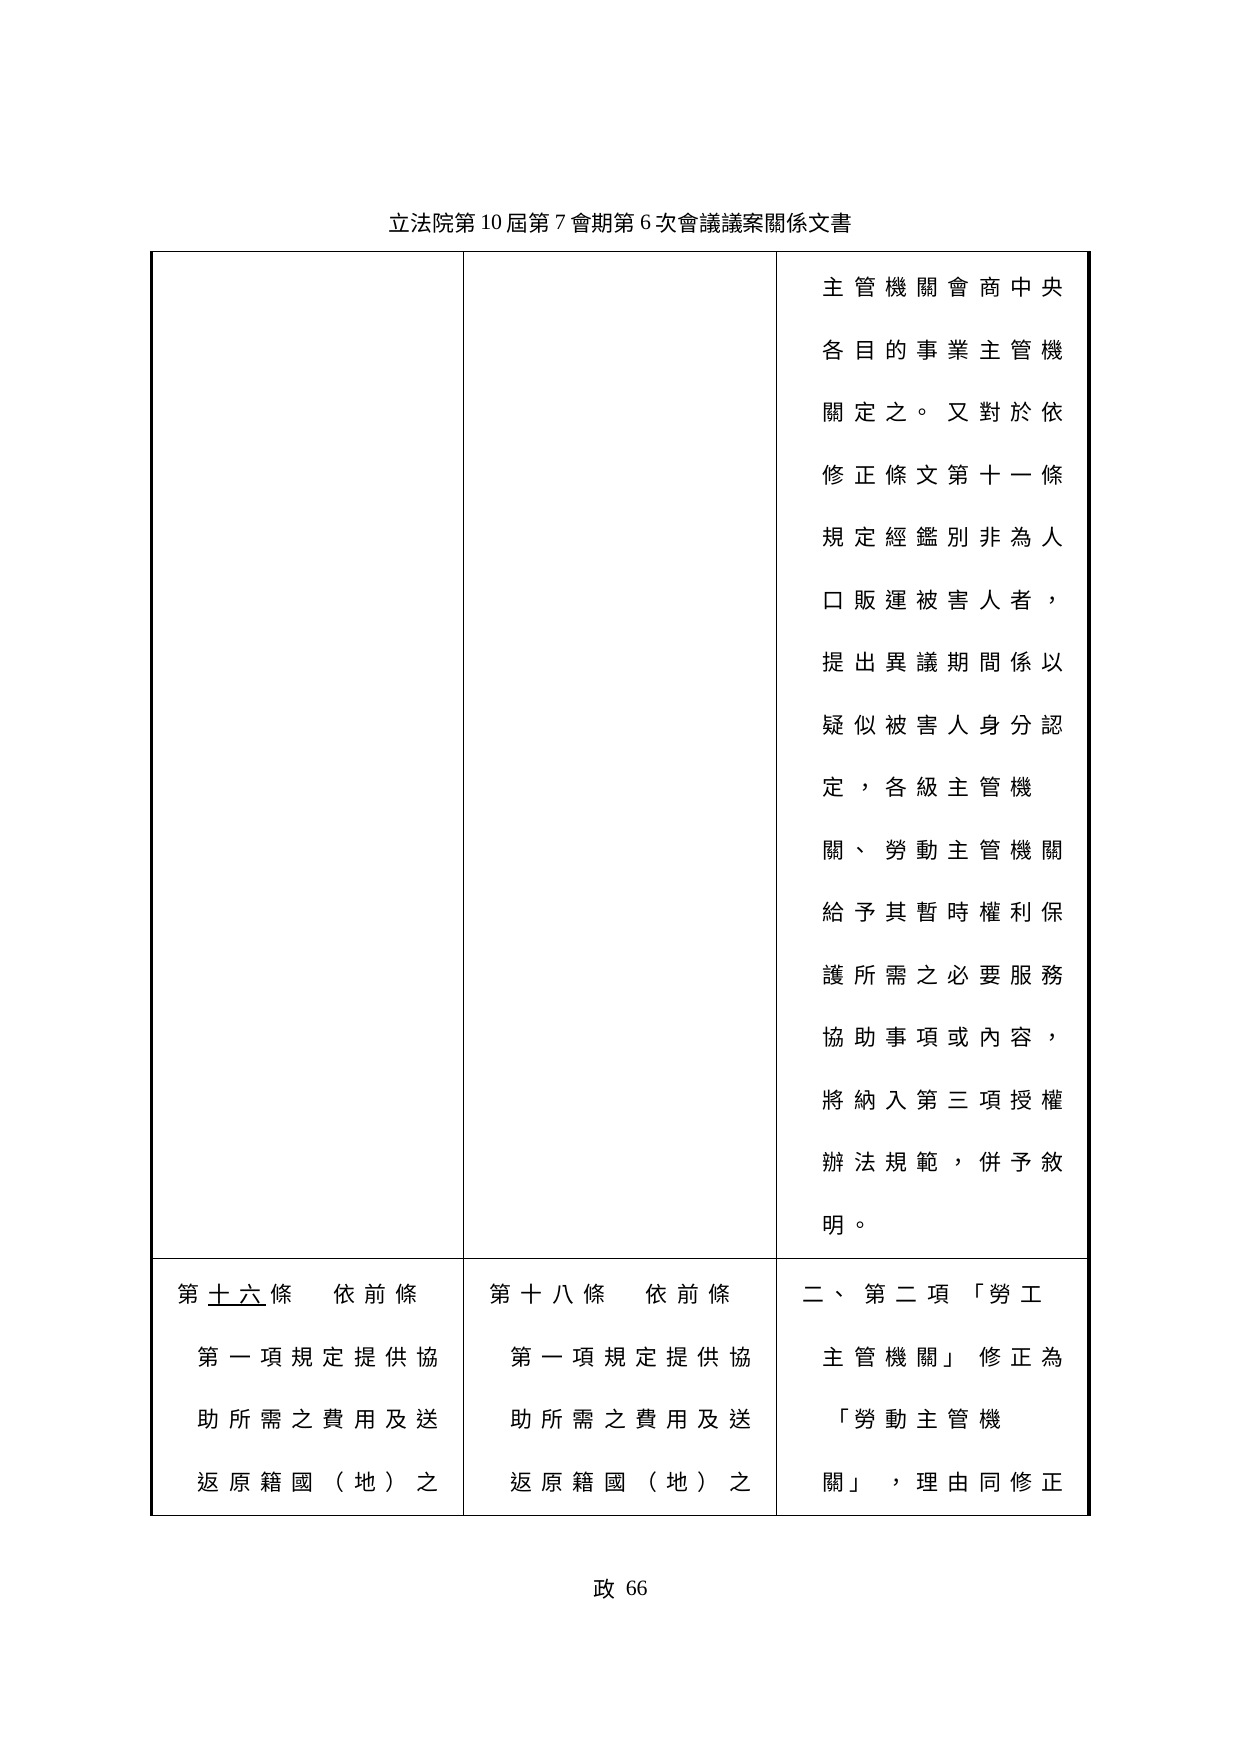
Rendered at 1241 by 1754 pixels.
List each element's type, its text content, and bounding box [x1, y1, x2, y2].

table_cell [464, 252, 776, 1258]
table_cell 第十六條 依前條第一項規定提供協助所需之費用及送返原籍國（地）之 [153, 1259, 463, 1514]
table_cell 主管機關會商中央各目的事業主管機關定之。又對於依修正條文第十一條規定經鑑別非為人口販運被害人者，提出異議期間係以疑似被害人身分認定，各級主管機關、勞動主管機關給予其暫時權利保護所需之必要服務協助事項或內容，將納入第三項授權辦法規範，併予敘明。 [777, 252, 1087, 1258]
table_cell 一、條次變更。 二、第二項「勞工主管機關」修正為「勞動主管機關」，理由同修正條文第五條說明三。 三、配合修正條文第十五條第一項規定各機關提供人口販運被害人及疑似被害人之協助，不以其受安置保護為前提，爰修正第二項規定，改由支付相關協助費用之機關命加害人限期繳納。 四、第一項未修正。 [777, 1259, 1087, 1514]
table_cell [153, 252, 463, 1258]
table_cell 第十八條 依前條第一項規定提供協助所需之費用及送返原籍國（地）之 [464, 1259, 776, 1514]
